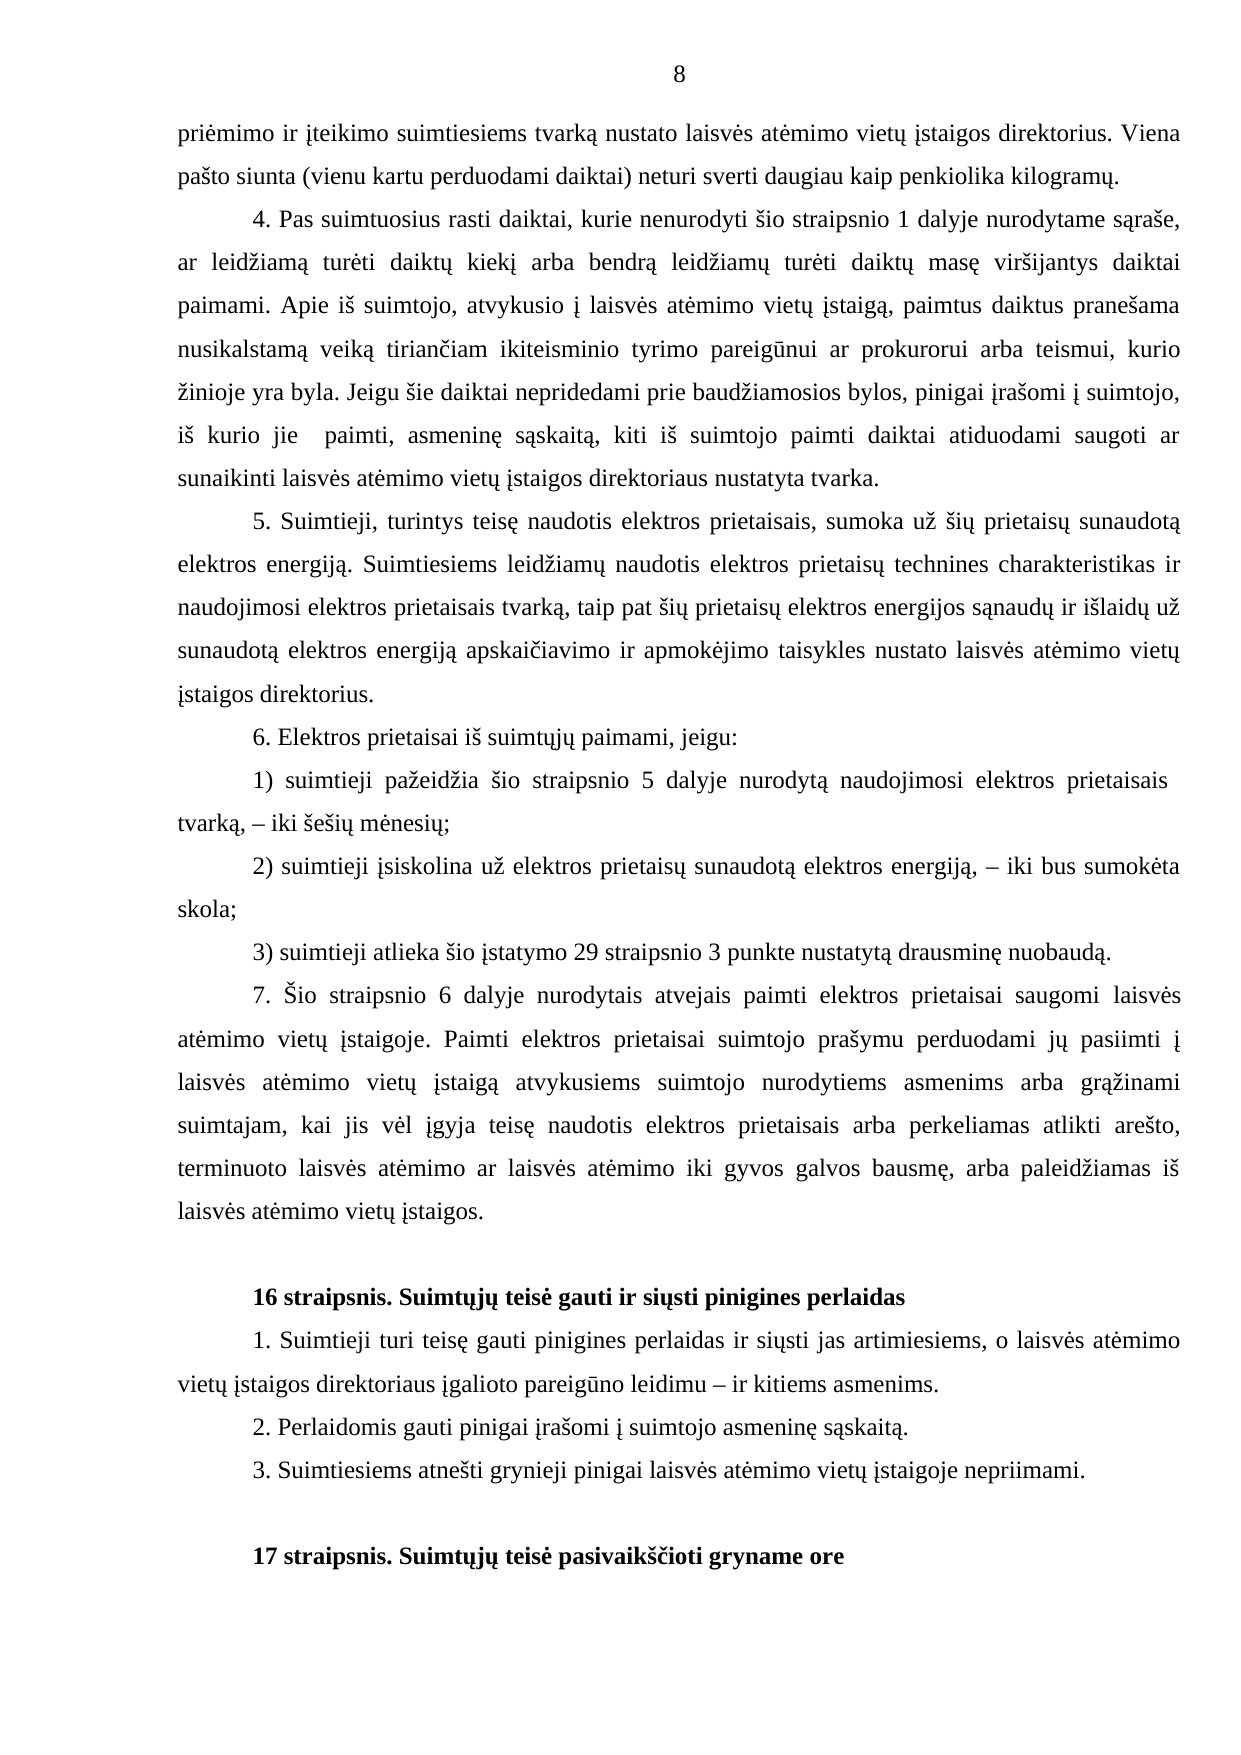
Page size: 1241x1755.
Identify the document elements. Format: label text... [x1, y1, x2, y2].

text 7. Šio straipsnio 6 dalyje nurodytais atvejais paimti elektros prietaisai saugomi laisvės atėmimo vietų įstaigoje. Paimti elektros prietaisai suimtojo prašymu perduodami jų pasiimti į laisvės atėmimo vietų įstaigą atvykusiems suimtojo nurodytiems asmenims arba grąžinami suimtajam, kai jis vėl įgyja teisę naudotis elektros prietaisais arba perkeliamas atlikti arešto, terminuoto laisvės atėmimo ar laisvės atėmimo iki gyvos galvos bausmę, arba paleidžiamas iš laisvės atėmimo vietų įstaigos. [177, 981, 1181, 1225]
text 1. Suimtieji turi teisę gauti pinigines perlaidas ir siųsti jas artimiesiems, o laisvės atėmimo vietų įstaigos direktoriaus įgalioto pareigūno leidimu – ir kitiems asmenims. [177, 1326, 1181, 1397]
text 1) suimtieji pažeidžia šio straipsnio 5 dalyje nurodytą naudojimosi elektros prietaisais tvarką, – iki šešių mėnesių; [177, 765, 1181, 837]
text 6. Elektros prietaisai iš suimtųjų paimami, jeigu: [177, 722, 1181, 751]
text 17 straipsnis. Suimtųjų teisė pasivaikščioti gryname ore [177, 1541, 1181, 1570]
text priėmimo ir įteikimo suimtiesiems tvarką nustato laisvės atėmimo vietų įstaigos direktorius. Viena pašto siunta (vienu kartu perduodami daiktai) neturi sverti daugiau kaip penkiolika kilogramų. [177, 118, 1181, 190]
text 2) suimtieji įsiskolina už elektros prietaisų sunaudotą elektros energiją, – iki bus sumokėta skola; [177, 851, 1181, 923]
text 3) suimtieji atlieka šio įstatymo 29 straipsnio 3 punkte nustatytą drausminę nuobaudą. [177, 937, 1181, 966]
text 16 straipsnis. Suimtųjų teisė gauti ir siųsti pinigines perlaidas [177, 1282, 1181, 1311]
text 5. Suimtieji, turintys teisę naudotis elektros prietaisais, sumoka už šių prietaisų sunaudotą elektros energiją. Suimtiesiems leidžiamų naudotis elektros prietaisų technines charakteristikas ir naudojimosi elektros prietaisais tvarką, taip pat šių prietaisų elektros energijos sąnaudų ir išlaidų už sunaudotą elektros energiją apskaičiavimo ir apmokėjimo taisykles nustato laisvės atėmimo vietų įstaigos direktorius. [177, 506, 1181, 707]
text 4. Pas suimtuosius rasti daiktai, kurie nenurodyti šio straipsnio 1 dalyje nurodytame sąraše, ar leidžiamą turėti daiktų kiekį arba bendrą leidžiamų turėti daiktų masę viršijantys daiktai paimami. Apie iš suimtojo, atvykusio į laisvės atėmimo vietų įstaigą, paimtus daiktus pranešama nusikalstamą veiką tiriančiam ikiteisminio tyrimo pareigūnui ar prokurorui arba teismui, kurio žinioje yra byla. Jeigu šie daiktai nepridedami prie baudžiamosios bylos, pinigai įrašomi į suimtojo, iš kurio jie paimti, asmeninę sąskaitą, kiti iš suimtojo paimti daiktai atiduodami saugoti ar sunaikinti laisvės atėmimo vietų įstaigos direktoriaus nustatyta tvarka. [177, 204, 1181, 492]
text 3. Suimtiesiems atnešti grynieji pinigai laisvės atėmimo vietų įstaigoje nepriimami. [177, 1455, 1181, 1484]
text 2. Perlaidomis gauti pinigai įrašomi į suimtojo asmeninę sąskaitą. [177, 1412, 1181, 1441]
